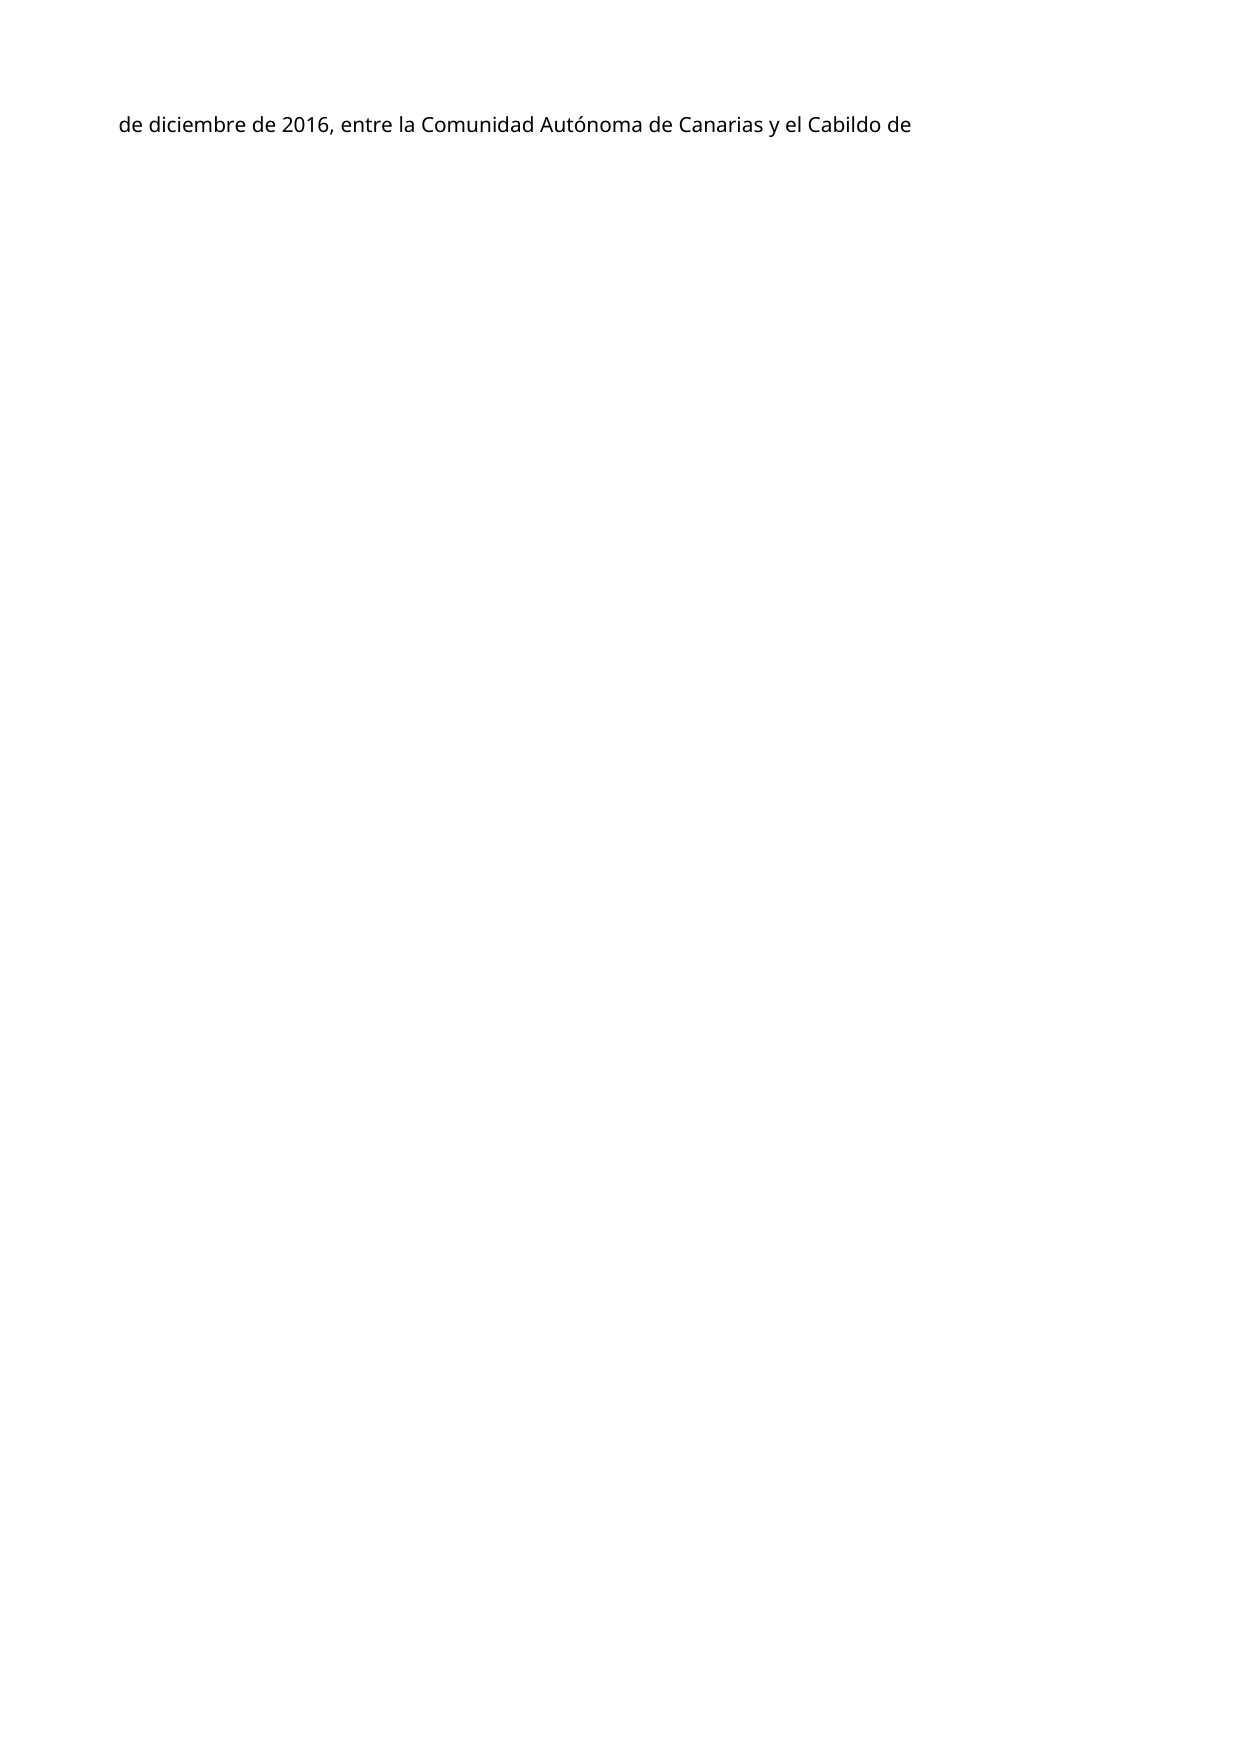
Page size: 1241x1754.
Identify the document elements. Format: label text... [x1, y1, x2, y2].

text de diciembre de 2016, entre la Comunidad Autónoma de Canarias y el Cabildo de [118, 110, 1123, 139]
